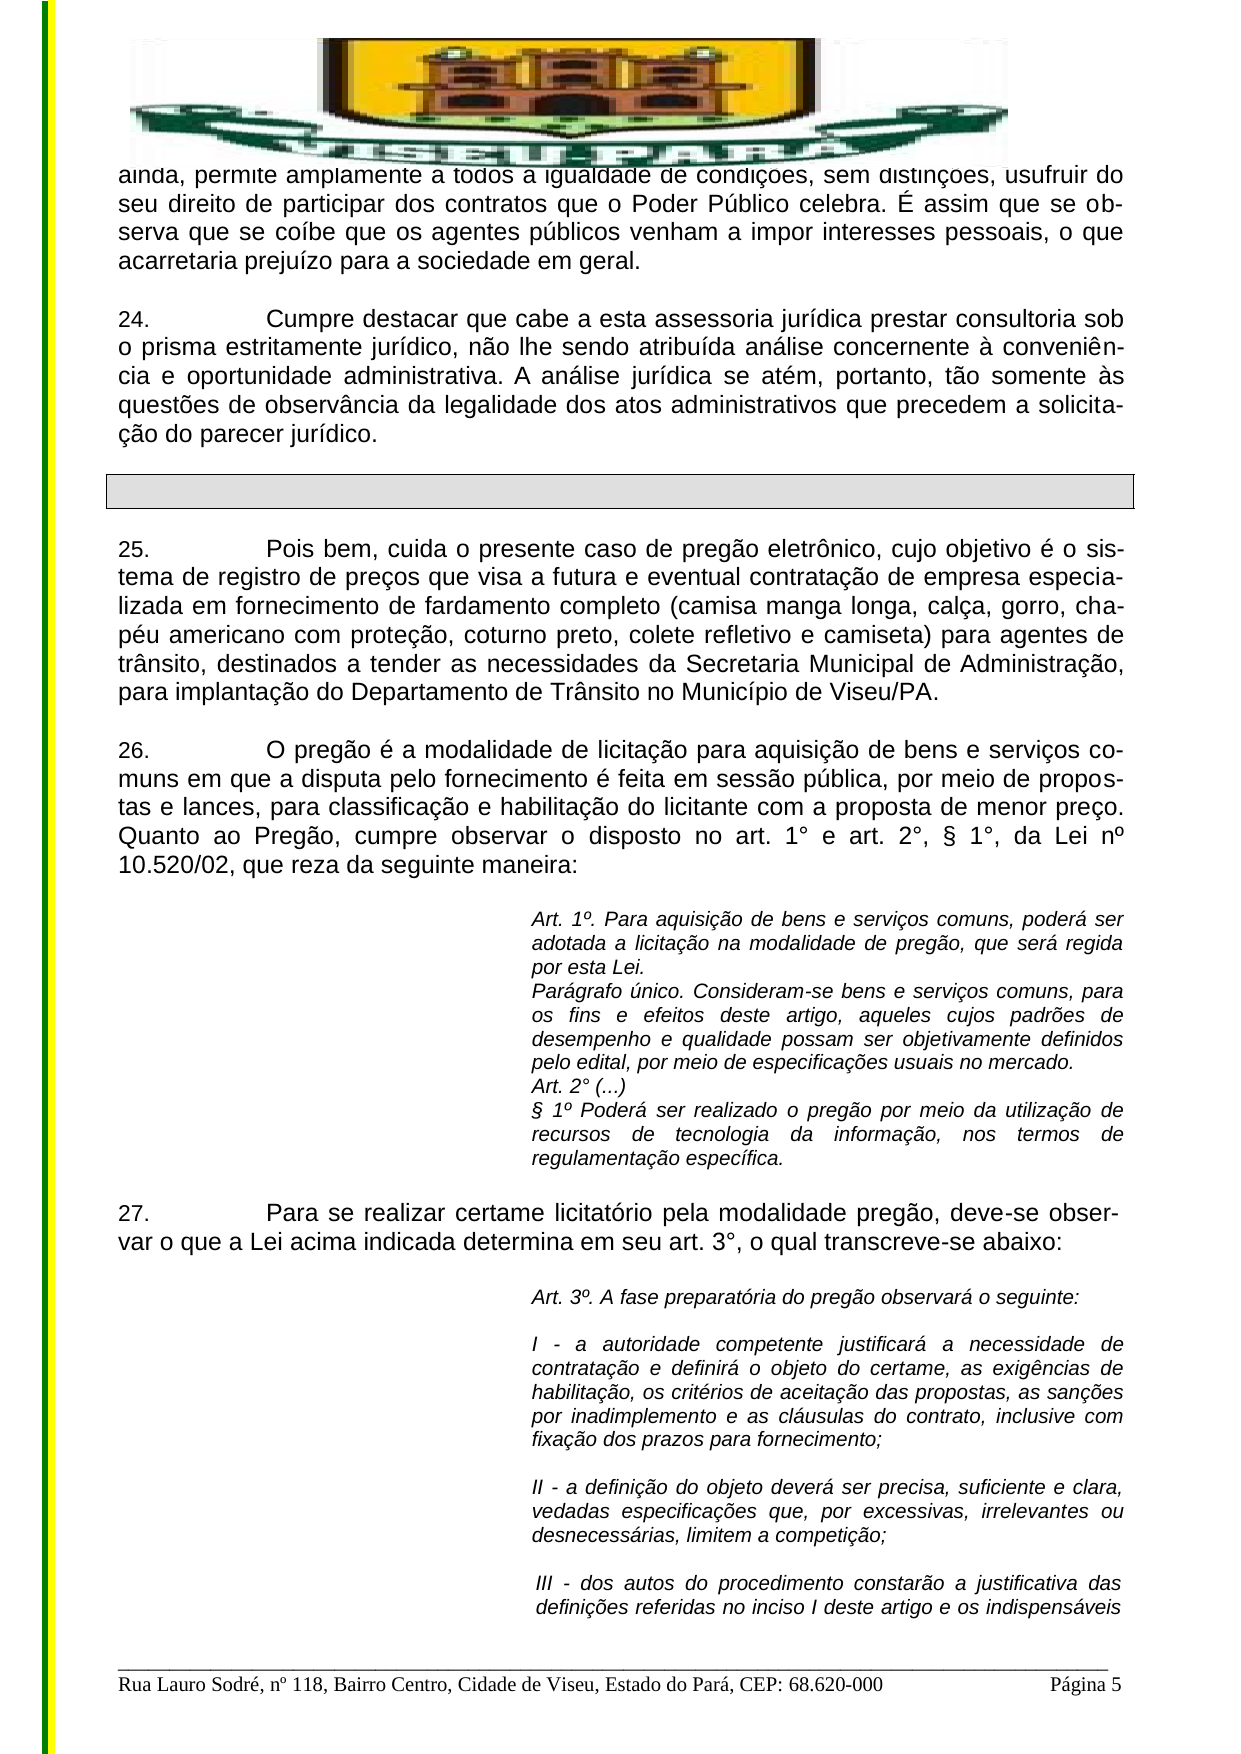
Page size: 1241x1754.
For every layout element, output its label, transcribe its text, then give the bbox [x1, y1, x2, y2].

text Art. 3º. A fase preparatória do pregão observará o seguinte: [532, 1284, 1154, 1308]
text Art. 2° (...) [532, 1074, 1154, 1098]
text 03.1 DO PREGÃO ELETRÔNICO. [1134, 477, 1154, 506]
text I - a autoridade competente justificará a necessidade de contratação e definirá o objeto do certame, as exigências de habilitação, os critérios de aceitação das propostas, as sanções por inadimplemento e as cláusulas do contrato, inclusive com fixação dos prazos para fornecimento; [532, 1332, 1124, 1451]
text ________________________________________________________________________________________________ Rua Lauro Sodré, nº 118, Bairro Centro, Cidade de Viseu, Estado do Pará, CEP: 68.620-000 Página 5 [118, 1649, 1127, 1696]
text 26. O pregão é a modalidade de licitação para aquisição de bens e serviços co-muns em que a disputa pelo fornecimento é feita em sessão pública, por meio de propos-tas e lances, para classificação e habilitação do licitante com a proposta de menor preço. Quanto ao Pregão, cumpre observar o disposto no art. 1° e art. 2°, § 1°, da Lei nº 10.520/02, que reza da seguinte maneira: [118, 735, 1124, 879]
text § 1º Poderá ser realizado o pregão por meio da utilização de recursos de tecnologia da informação, nos termos de regulamentação específica. [532, 1098, 1123, 1169]
text II - a definição do objeto deverá ser precisa, suficiente e clara, vedadas especificações que, por excessivas, irrelevantes ou desnecessárias, limitem a competição; [532, 1475, 1124, 1546]
text 25. Pois bem, cuida o presente caso de pregão eletrônico, cujo objetivo é o sis-tema de registro de preços que visa a futura e eventual contratação de empresa especia-lizada em fornecimento de fardamento completo (camisa manga longa, calça, gorro, cha-péu americano com proteção, coturno preto, colete refletivo e camiseta) para agentes de trânsito, destinados a tender as necessidades da Secretaria Municipal de Administração, para implantação do Departamento de Trânsito no Município de Viseu/PA. [118, 534, 1124, 706]
text III - dos autos do procedimento constarão a justificativa das definições referidas no inciso I deste artigo e os indispensáveis [526, 1571, 1121, 1618]
picture [118, 37, 1020, 171]
text Parágrafo único. Consideram-se bens e serviços comuns, para os fins e efeitos deste artigo, aqueles cujos padrões de desempenho e qualidade possam ser objetivamente definidos pelo edital, por meio de especificações usuais no mercado. [532, 979, 1124, 1074]
text 27. Para se realizar certame licitatório pela modalidade pregão, deve-se obser-var o que a Lei acima indicada determina em seu art. 3°, o qual transcreve-se abaixo: [118, 1198, 1129, 1256]
text 24. Cumpre destacar que cabe a esta assessoria jurídica prestar consultoria sob o prisma estritamente jurídico, não lhe sendo atribuída análise concernente à conveniên-cia e oportunidade administrativa. A análise jurídica se atém, portanto, tão somente às questões de observância da legalidade dos atos administrativos que precedem a solicita-ção do parecer jurídico. [118, 304, 1124, 447]
text ainda, permite amplamente a todos a igualdade de condições, sem distinções, usufruir do seu direito de participar dos contratos que o Poder Público celebra. É assim que se ob-serva que se coíbe que os agentes públicos venham a impor interesses pessoais, o que acarretaria prejuízo para a sociedade em geral. [118, 160, 1124, 275]
text Art. 1º. Para aquisição de bens e serviços comuns, poderá ser adotada a licitação na modalidade de pregão, que será regida por esta Lei. [532, 907, 1124, 979]
